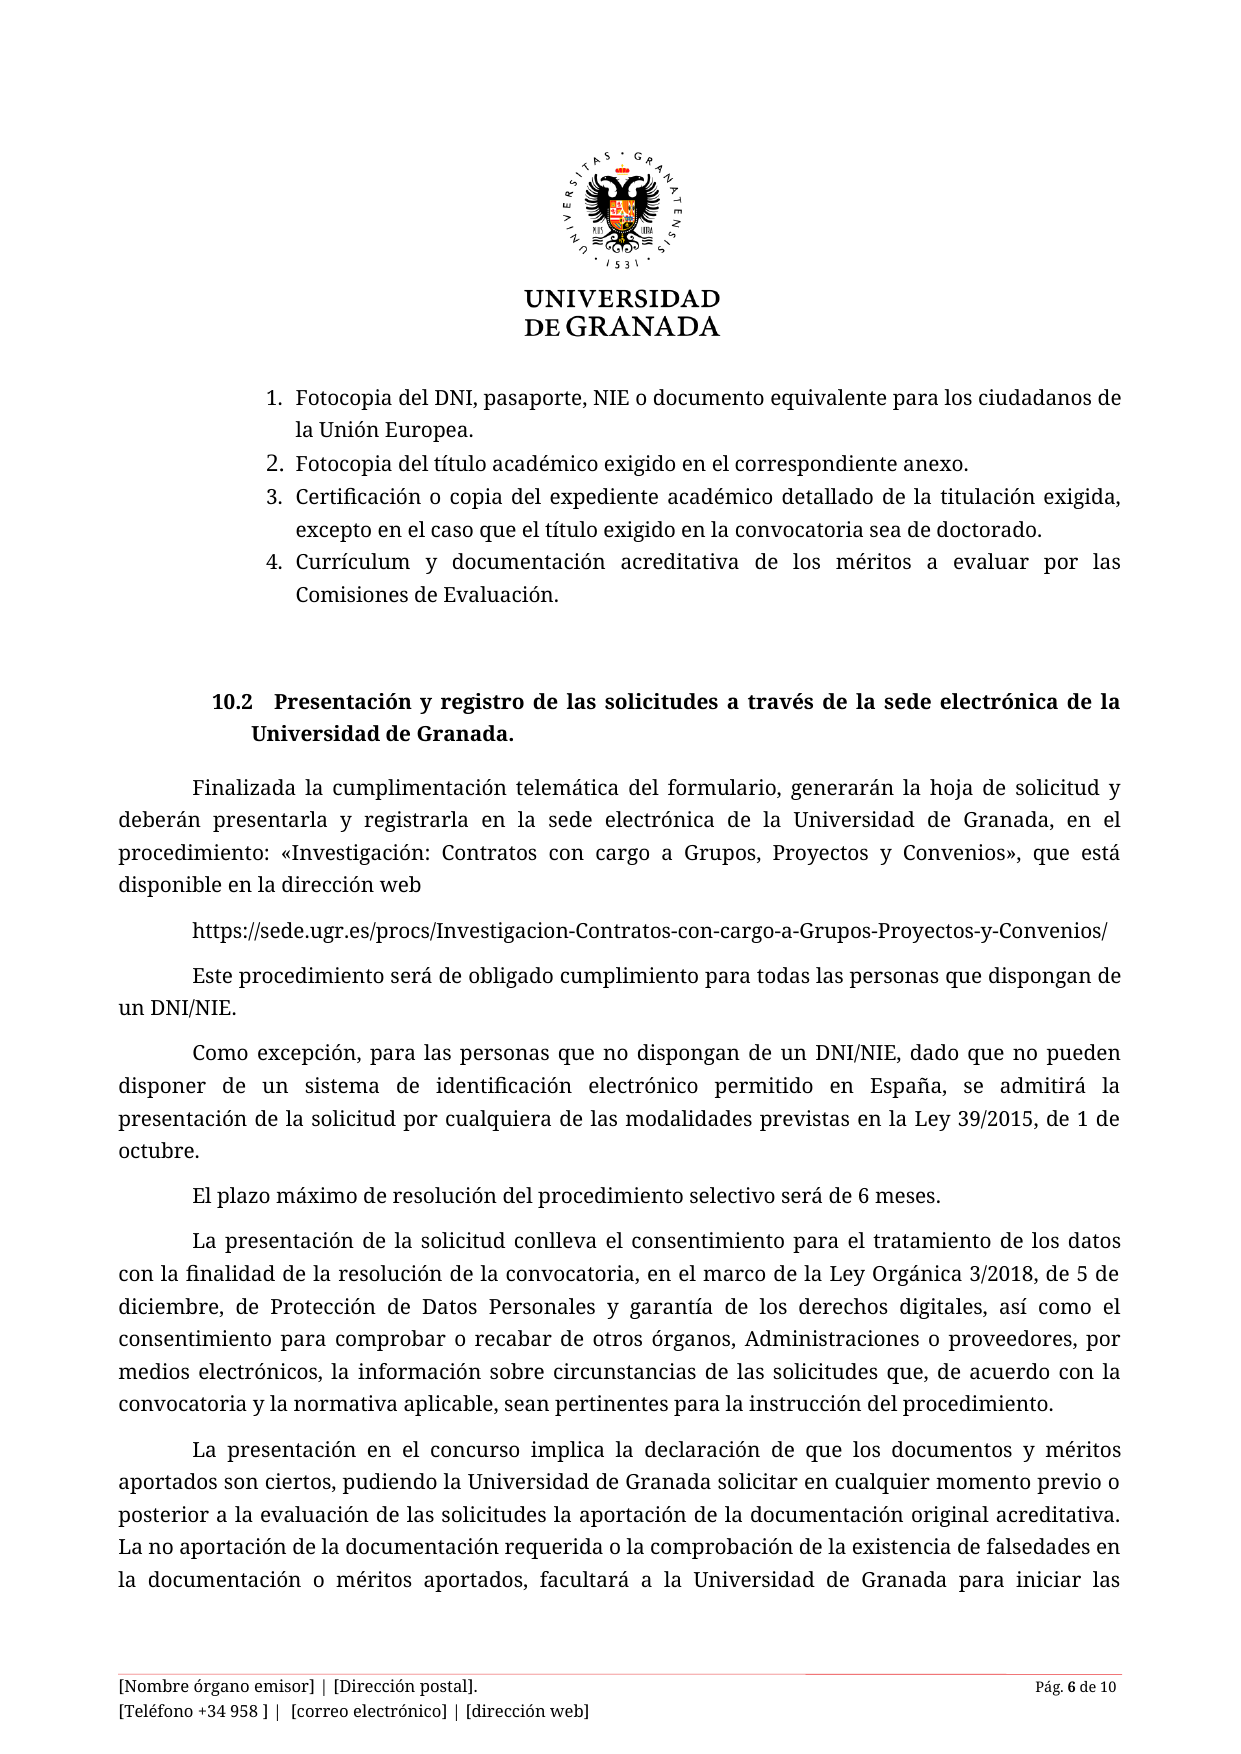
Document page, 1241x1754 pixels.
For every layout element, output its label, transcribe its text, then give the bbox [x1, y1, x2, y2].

text La presentación de la solicitud conlleva el consentimiento para el tratamiento de los datos con la finalidad de la resolución de la convocatoria, en el marco de la Ley Orgánica 3/2018, de 5 de diciembre, de Protección de Datos Personales y garantía de los derechos digitales, así como el consentimiento para comprobar o recabar de otros órganos, Administraciones o proveedores, por medios electrónicos, la información sobre circunstancias de las solicitudes que, de acuerdo con la convocatoria y la normativa aplicable, sean pertinentes para la instrucción del procedimiento. [118, 1227, 1122, 1418]
picture [502, 118, 739, 355]
list Currículum y documentación acreditativa de los méritos a evaluar por las Comisiones de Evaluación. [266, 547, 1122, 608]
text Este procedimiento será de obligado cumplimiento para todas las personas que dispongan de un DNI/NIE. [118, 961, 1122, 1022]
list Fotocopia del DNI, pasaporte, NIE o documento equivalente para los ciudadanos de la Unión Europea. [266, 383, 1122, 444]
text https://sede.ugr.es/procs/Investigacion-Contratos-con-cargo-a-Grupos-Proyectos-y-Convenios/ [118, 916, 1122, 944]
text El plazo máximo de resolución del procedimiento selectivo será de 6 meses. [118, 1181, 1122, 1210]
text La presentación en el concurso implica la declaración de que los documentos y méritos aportados son ciertos, pudiendo la Universidad de Granada solicitar en cualquier momento previo o posterior a la evaluación de las solicitudes la aportación de la documentación original acreditativa. La no aportación de la documentación requerida o la comprobación de la existencia de falsedades en la documentación o méritos aportados, facultará a la Universidad de Granada para iniciar las [118, 1435, 1122, 1593]
text Como excepción, para las personas que no dispongan de un DNI/NIE, dado que no pueden disponer de un sistema de identificación electrónico permitido en España, se admitirá la presentación de la solicitud por cualquiera de las modalidades previstas en la Ley 39/2015, de 1 de octubre. [118, 1038, 1122, 1165]
list Presentación y registro de las solicitudes a través de la sede electrónica de la Universidad de Granada. [212, 687, 1122, 748]
list Fotocopia del título académico exigido en el correspondiente anexo. [266, 448, 1122, 478]
text Finalizada la cumplimentación telemática del formulario, generarán la hoja de solicitud y deberán presentarla y registrarla en la sede electrónica de la Universidad de Granada, en el procedimiento: «Investigación: Contratos con cargo a Grupos, Proyectos y Convenios», que está disponible en la dirección web [118, 773, 1122, 899]
list Certificación o copia del expediente académico detallado de la titulación exigida, excepto en el caso que el título exigido en la convocatoria sea de doctorado. [266, 482, 1122, 543]
